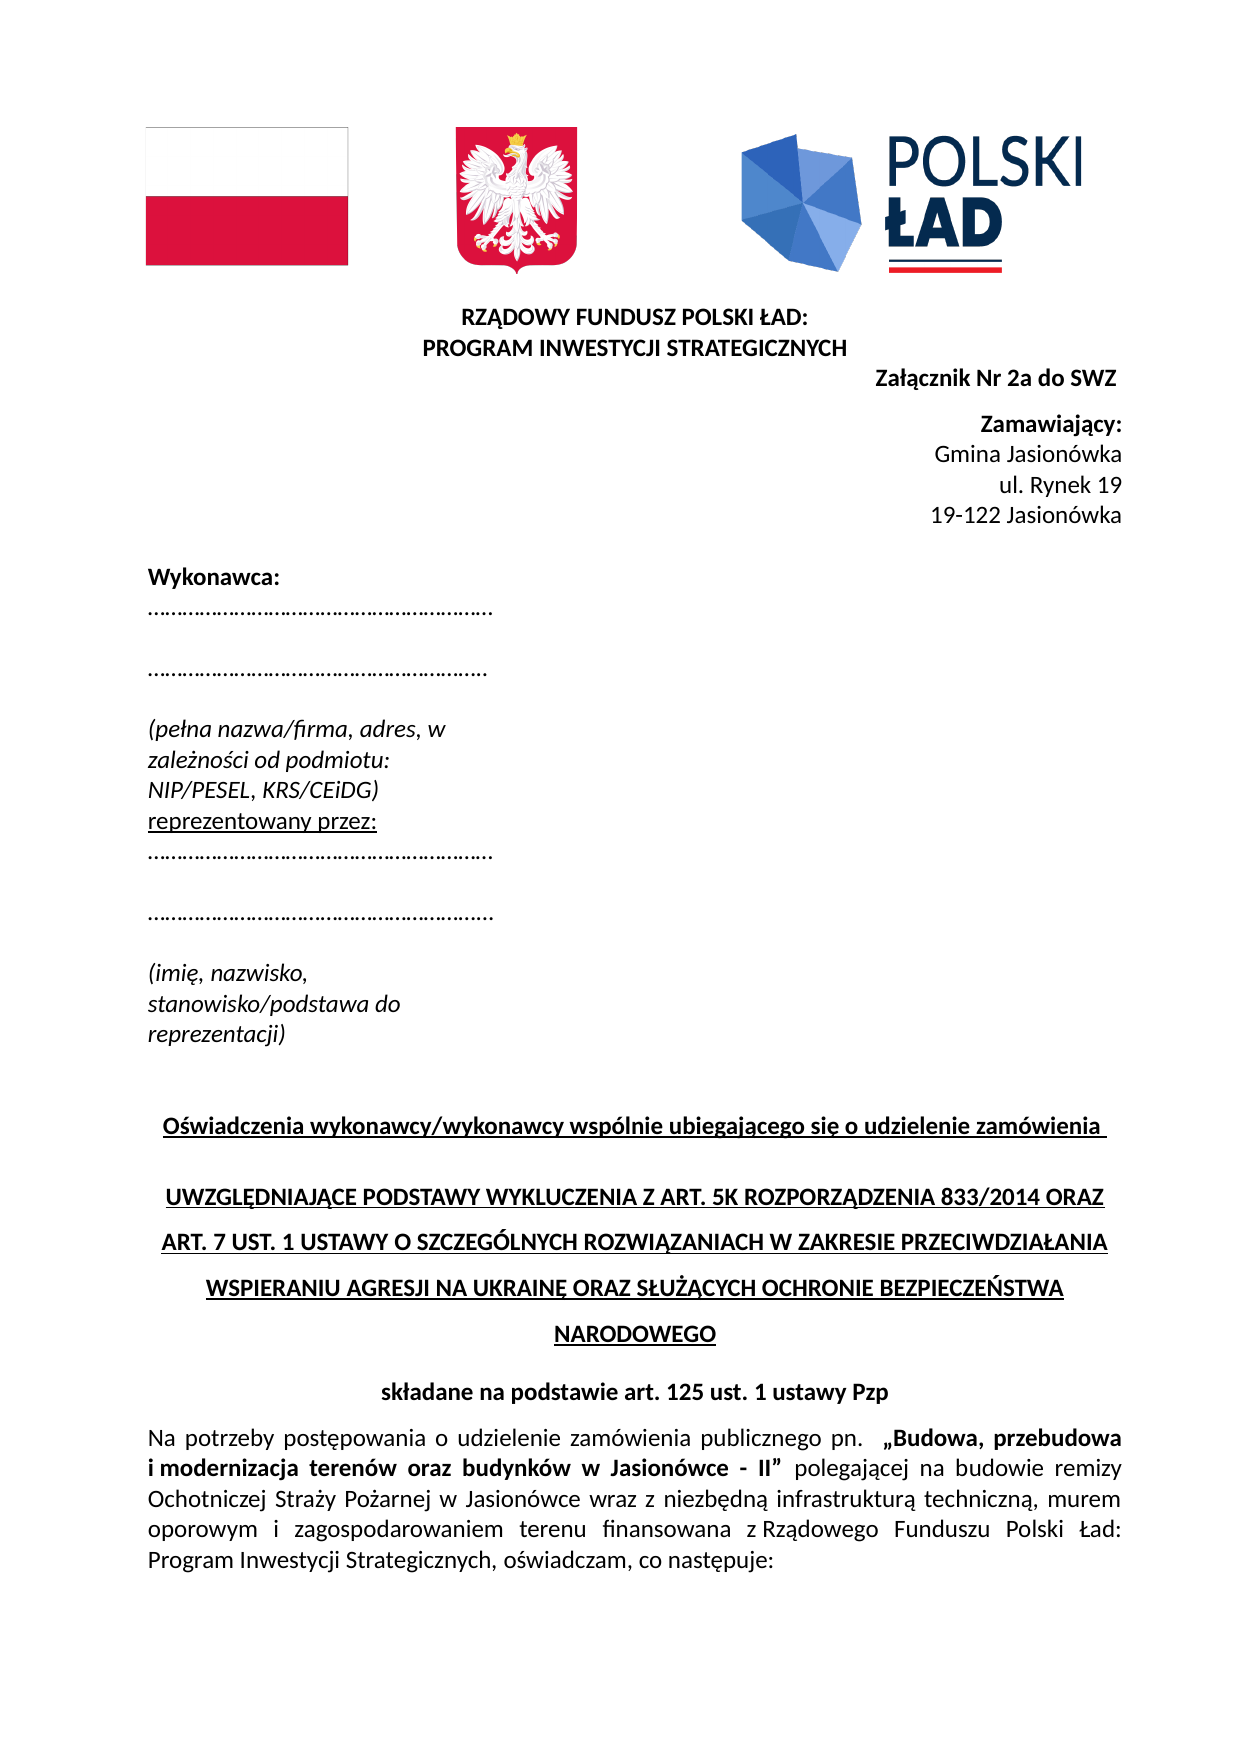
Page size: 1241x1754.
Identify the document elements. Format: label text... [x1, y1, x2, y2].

picture [741, 134, 1082, 273]
text Oświadczenia wykonawcy/wykonawcy wspólnie ubiegającego się o udzielenie zamówienia [148, 1110, 1122, 1141]
text Gmina Jasionówka [148, 438, 1122, 469]
text reprezentowany przez: [148, 805, 1122, 835]
text Wykonawca: [148, 561, 1122, 591]
text (pełna nazwa/firma, adres, w zależności od podmiotu: NIP/PESEL, KRS/CEiDG) [148, 713, 502, 805]
text Zamawiający: [148, 408, 1122, 438]
text składane na podstawie art. 125 ust. 1 ustawy Pzp [148, 1376, 1122, 1407]
text (imię, nazwisko, stanowisko/podstawa do reprezentacji) [148, 957, 502, 1049]
text RZĄDOWY FUNDUSZ POLSKI ŁAD: [148, 301, 1122, 332]
picture [145, 127, 578, 274]
text ……………………………………………………………………………………………………….. [148, 591, 502, 683]
text Załącznik Nr 2a do SWZ [148, 362, 1122, 393]
text UWZGLĘDNIAJĄCE PODSTAWY WYKLUCZENIA Z ART. 5K ROZPORZĄDZENIA 833/2014 ORAZ ART. 7 UST. 1 USTAWY o szczególnych rozwiązaniach w zakresie przeciwdziałania wspieraniu agresji na Ukrainę oraz służących ochronie bezpieczeństwa narodowego [148, 1181, 1122, 1348]
text 19-122 Jasionówka [148, 499, 1122, 530]
text Na potrzeby postępowania o udzielenie zamówienia publicznego pn. „Budowa, przebudowa i modernizacja terenów oraz budynków w Jasionówce - II” polegającej na budowie remizy Ochotniczej Straży Pożarnej w Jasionówce wraz z niezbędną infrastrukturą techniczną, murem oporowym i zagospodarowaniem terenu finansowana z Rządowego Funduszu Polski Ład: Program Inwestycji Strategicznych, oświadczam, co następuje: [148, 1422, 1122, 1574]
text ………………………………………………………………………………………………………... [148, 835, 502, 927]
text PROGRAM INWESTYCJI STRATEGICZNYCH [148, 332, 1122, 362]
text ul. Rynek 19 [148, 469, 1122, 499]
